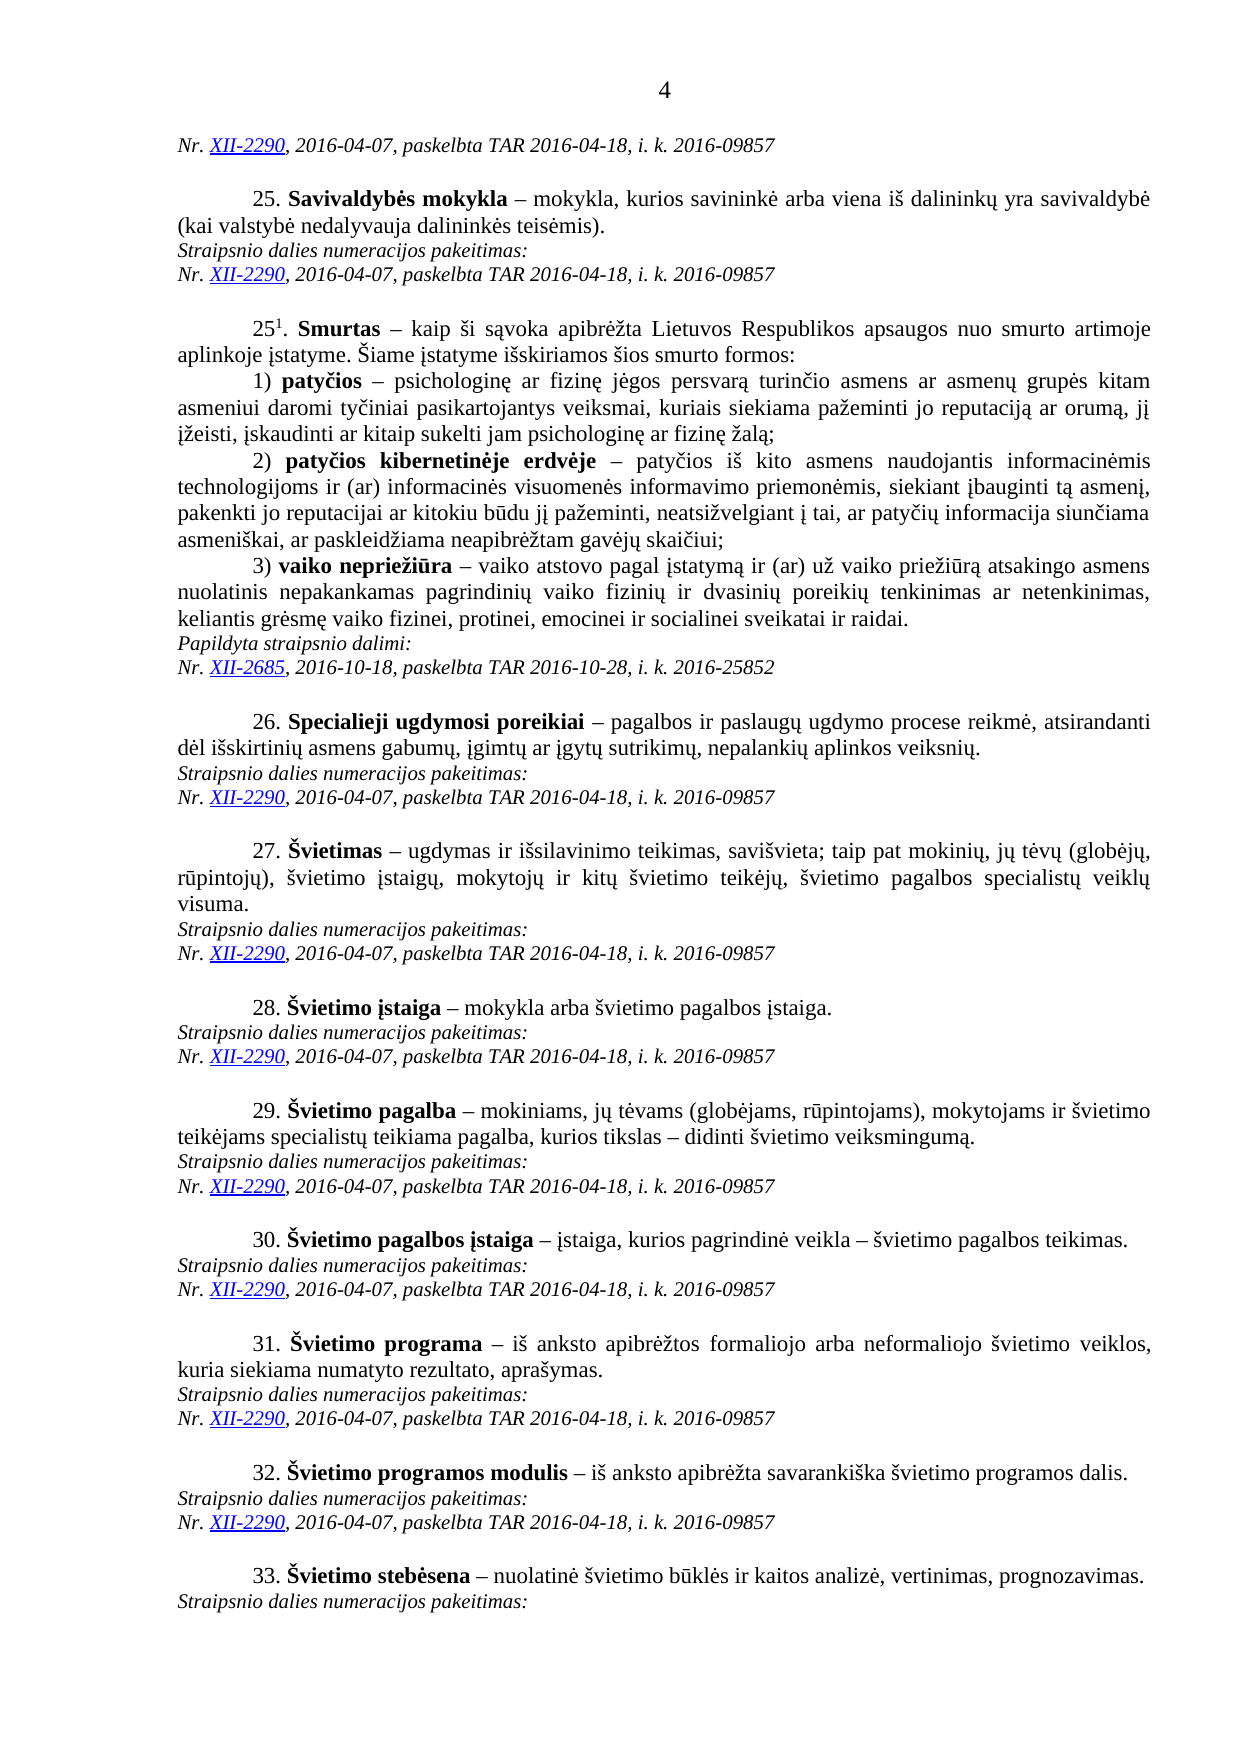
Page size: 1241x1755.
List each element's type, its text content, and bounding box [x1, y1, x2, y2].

text Nr. XII-2290, 2016-04-07, paskelbta TAR 2016-04-18, i. k. 2016-09857 [177, 1406, 1152, 1430]
text Nr. XII-2290, 2016-04-07, paskelbta TAR 2016-04-18, i. k. 2016-09857 [177, 1277, 1152, 1301]
text Nr. XII-2290, 2016-04-07, paskelbta TAR 2016-04-18, i. k. 2016-09857 [177, 132, 1152, 157]
text Straipsnio dalies numeracijos pakeitimas: [177, 1486, 1152, 1509]
text Straipsnio dalies numeracijos pakeitimas: [177, 1020, 1152, 1044]
text 25. Savivaldybės mokykla – mokykla, kurios savininkė arba viena iš dalininkų yra savivaldybė (kai valstybė nedalyvauja dalininkės teisėmis). [177, 185, 1152, 238]
text 30. Švietimo pagalbos įstaiga – įstaiga, kurios pagrindinė veikla – švietimo pagalbos teikimas. [177, 1226, 1152, 1253]
text Straipsnio dalies numeracijos pakeitimas: [177, 1382, 1152, 1406]
text 2) patyčios kibernetinėje erdvėje – patyčios iš kito asmens naudojantis informacinėmis technologijoms ir (ar) informacinės visuomenės informavimo priemonėmis, siekiant įbauginti tą asmenį, pakenkti jo reputacijai ar kitokiu būdu jį pažeminti, neatsižvelgiant į tai, ar patyčių informacija siunčiama asmeniškai, ar paskleidžiama neapibrėžtam gavėjų skaičiui; [177, 447, 1152, 552]
text 32. Švietimo programos modulis – iš anksto apibrėžta savarankiška švietimo programos dalis. [177, 1459, 1152, 1486]
text Nr. XII-2290, 2016-04-07, paskelbta TAR 2016-04-18, i. k. 2016-09857 [177, 1044, 1152, 1068]
text 28. Švietimo įstaiga – mokykla arba švietimo pagalbos įstaiga. [177, 993, 1152, 1020]
text 1) patyčios – psichologinę ar fizinę jėgos persvarą turinčio asmens ar asmenų grupės kitam asmeniui daromi tyčiniai pasikartojantys veiksmai, kuriais siekiama pažeminti jo reputaciją ar orumą, jį įžeisti, įskaudinti ar kitaip sukelti jam psichologinę ar fizinę žalą; [177, 368, 1152, 447]
text 29. Švietimo pagalba – mokiniams, jų tėvams (globėjams, rūpintojams), mokytojams ir švietimo teikėjams specialistų teikiama pagalba, kurios tikslas – didinti švietimo veiksmingumą. [177, 1097, 1152, 1149]
text Nr. XII-2685, 2016-10-18, paskelbta TAR 2016-10-28, i. k. 2016-25852 [177, 655, 1152, 679]
text 26. Specialieji ugdymosi poreikiai – pagalbos ir paslaugų ugdymo procese reikmė, atsirandanti dėl išskirtinių asmens gabumų, įgimtų ar įgytų sutrikimų, nepalankių aplinkos veiksnių. [177, 708, 1152, 761]
text 27. Švietimas – ugdymas ir išsilavinimo teikimas, savišvieta; taip pat mokinių, jų tėvų (globėjų, rūpintojų), švietimo įstaigų, mokytojų ir kitų švietimo teikėjų, švietimo pagalbos specialistų veiklų visuma. [177, 838, 1152, 917]
text Nr. XII-2290, 2016-04-07, paskelbta TAR 2016-04-18, i. k. 2016-09857 [177, 1509, 1152, 1534]
text 31. Švietimo programa – iš anksto apibrėžtos formaliojo arba neformaliojo švietimo veiklos, kuria siekiama numatyto rezultato, aprašymas. [177, 1329, 1152, 1382]
text Papildyta straipsnio dalimi: [177, 631, 1152, 655]
text Nr. XII-2290, 2016-04-07, paskelbta TAR 2016-04-18, i. k. 2016-09857 [177, 1173, 1152, 1198]
text Straipsnio dalies numeracijos pakeitimas: [177, 1253, 1152, 1277]
text Straipsnio dalies numeracijos pakeitimas: [177, 917, 1152, 941]
text Nr. XII-2290, 2016-04-07, paskelbta TAR 2016-04-18, i. k. 2016-09857 [177, 941, 1152, 965]
text Straipsnio dalies numeracijos pakeitimas: [177, 1149, 1152, 1173]
text Nr. XII-2290, 2016-04-07, paskelbta TAR 2016-04-18, i. k. 2016-09857 [177, 262, 1152, 286]
text Straipsnio dalies numeracijos pakeitimas: [177, 238, 1152, 262]
text Nr. XII-2290, 2016-04-07, paskelbta TAR 2016-04-18, i. k. 2016-09857 [177, 785, 1152, 809]
text Straipsnio dalies numeracijos pakeitimas: [177, 761, 1152, 785]
text 3) vaiko nepriežiūra – vaiko atstovo pagal įstatymą ir (ar) už vaiko priežiūrą atsakingo asmens nuolatinis nepakankamas pagrindinių vaiko fizinių ir dvasinių poreikių tenkinimas ar netenkinimas, keliantis grėsmę vaiko fizinei, protinei, emocinei ir socialinei sveikatai ir raidai. [177, 552, 1152, 631]
text 251. Smurtas – kaip ši sąvoka apibrėžta Lietuvos Respublikos apsaugos nuo smurto artimoje aplinkoje įstatyme. Šiame įstatyme išskiriamos šios smurto formos: [177, 315, 1152, 368]
text 33. Švietimo stebėsena – nuolatinė švietimo būklės ir kaitos analizė, vertinimas, prognozavimas. [177, 1562, 1152, 1589]
text Straipsnio dalies numeracijos pakeitimas: [177, 1589, 1152, 1613]
